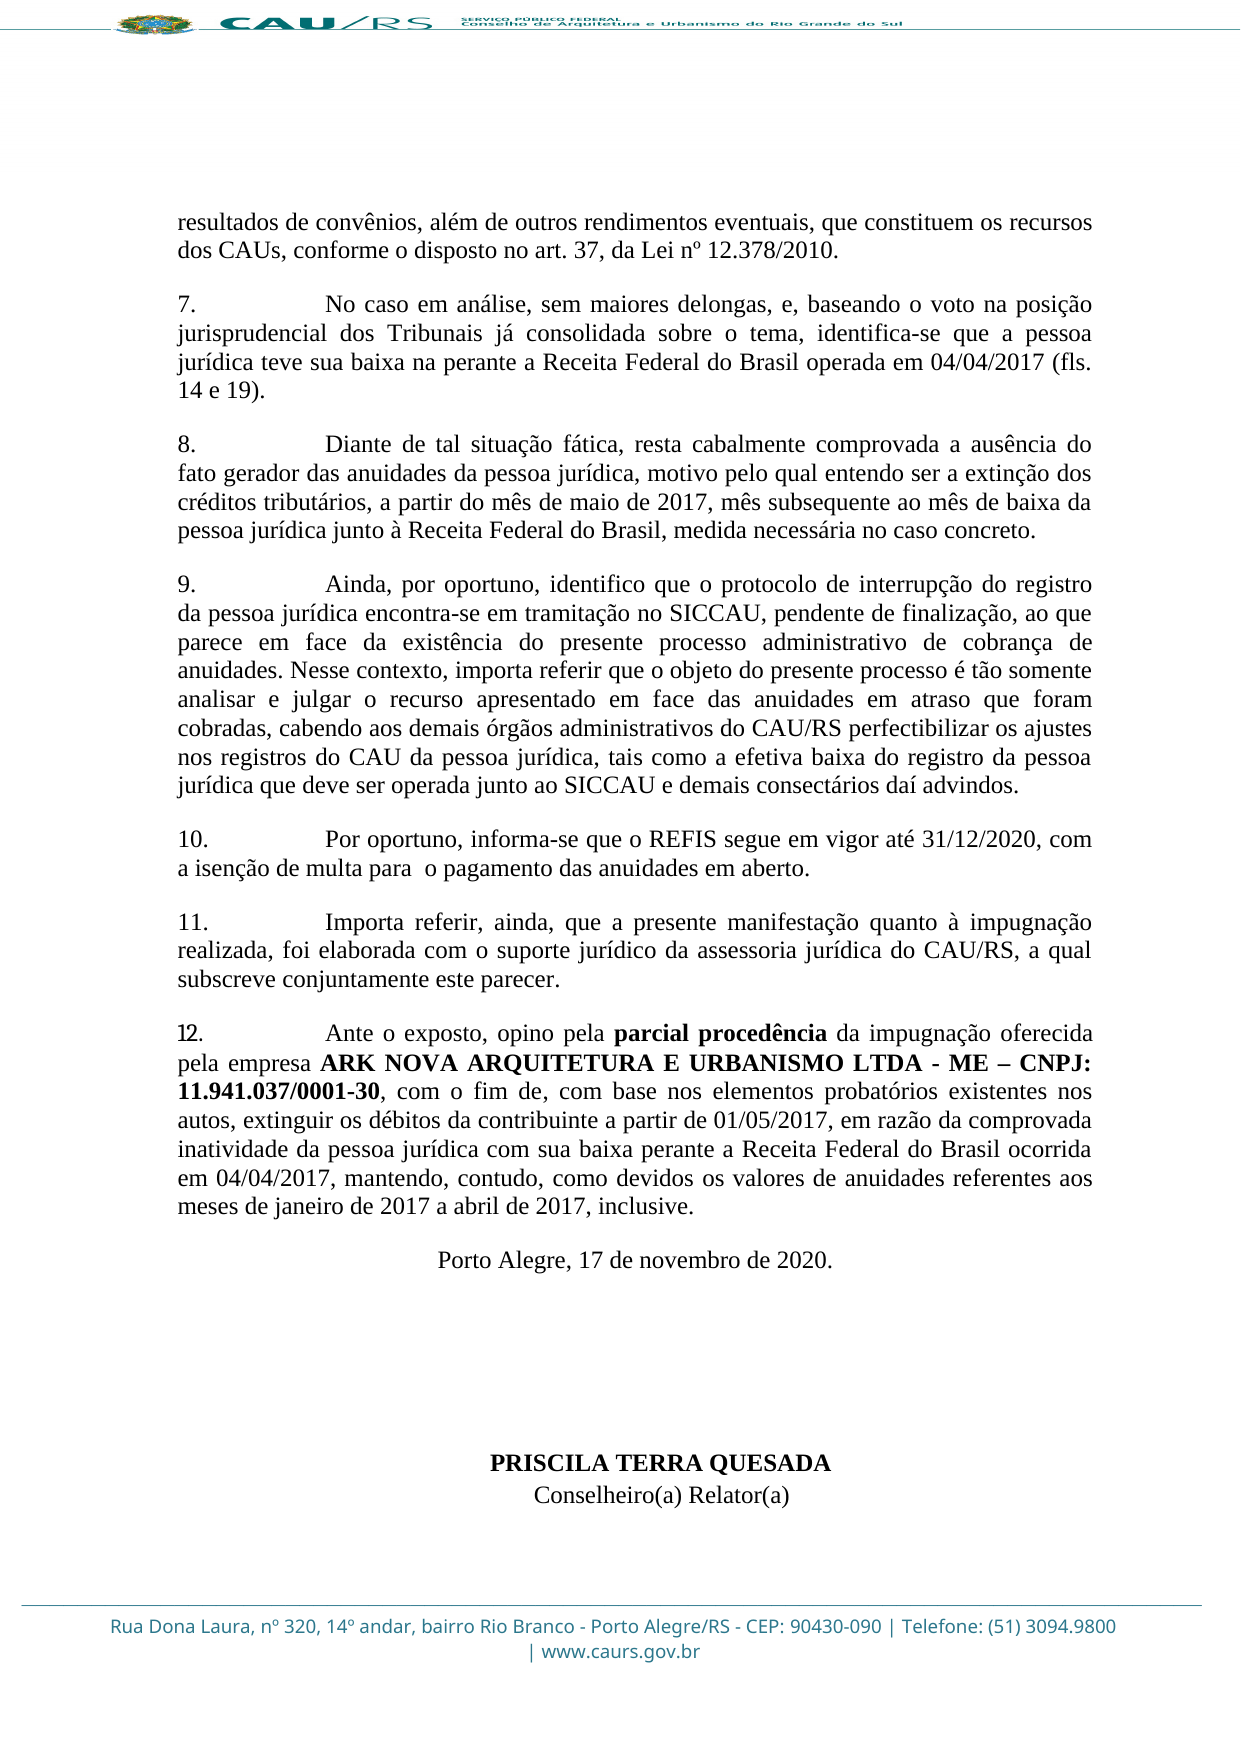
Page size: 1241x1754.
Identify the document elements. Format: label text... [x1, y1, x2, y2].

text Conselheiro(a) Relator(a) [177, 1481, 1093, 1509]
list No caso em análise, sem maiores delongas, e, baseando o voto na posição jurisprudencial dos Tribunais já consolidada sobre o tema, identifica-se que a pessoa jurídica teve sua baixa na perante a Receita Federal do Brasil operada em 04/04/2017 (fls. 14 e 19). [177, 289, 1093, 404]
list Diante de tal situação fática, resta cabalmente comprovada a ausência do fato gerador das anuidades da pessoa jurídica, motivo pelo qual entendo ser a extinção dos créditos tributários, a partir do mês de maio de 2017, mês subsequente ao mês de baixa da pessoa jurídica junto à Receita Federal do Brasil, medida necessária no caso concreto. [177, 429, 1093, 544]
list Ante o exposto, opino pela parcial procedência da impugnação oferecida pela empresa ARK NOVA ARQUITETURA E URBANISMO LTDA - ME – CNPJ: 11.941.037/0001-30, com o fim de, com base nos elementos probatórios existentes nos autos, extinguir os débitos da contribuinte a partir de 01/05/2017, em razão da comprovada inatividade da pessoa jurídica com sua baixa perante a Receita Federal do Brasil ocorrida em 04/04/2017, mantendo, contudo, como devidos os valores de anuidades referentes aos meses de janeiro de 2017 a abril de 2017, inclusive. [177, 1018, 1093, 1220]
list resultados de convênios, além de outros rendimentos eventuais, que constituem os recursos dos CAUs, conforme o disposto no art. 37, da Lei nº 12.378/2010. [177, 207, 1093, 264]
list Ainda, por oportuno, identifico que o protocolo de interrupção do registro da pessoa jurídica encontra-se em tramitação no SICCAU, pendente de finalização, ao que parece em face da existência do presente processo administrativo de cobrança de anuidades. Nesse contexto, importa referir que o objeto do presente processo é tão somente analisar e julgar o recurso apresentado em face das anuidades em atraso que foram cobradas, cabendo aos demais órgãos administrativos do CAU/RS perfectibilizar os ajustes nos registros do CAU da pessoa jurídica, tais como a efetiva baixa do registro da pessoa jurídica que deve ser operada junto ao SICCAU e demais consectários daí advindos. [177, 569, 1093, 799]
list Porto Alegre, 17 de novembro de 2020. [177, 1245, 1093, 1274]
list Por oportuno, informa-se que o REFIS segue em vigor até 31/12/2020, com a isenção de multa para o pagamento das anuidades em aberto. [177, 824, 1093, 882]
text PRISCILA TERRA QUESADA [177, 1448, 1093, 1476]
list Importa referir, ainda, que a presente manifestação quanto à impugnação realizada, foi elaborada com o suporte jurídico da assessoria jurídica do CAU/RS, a qual subscreve conjuntamente este parecer. [177, 907, 1093, 993]
